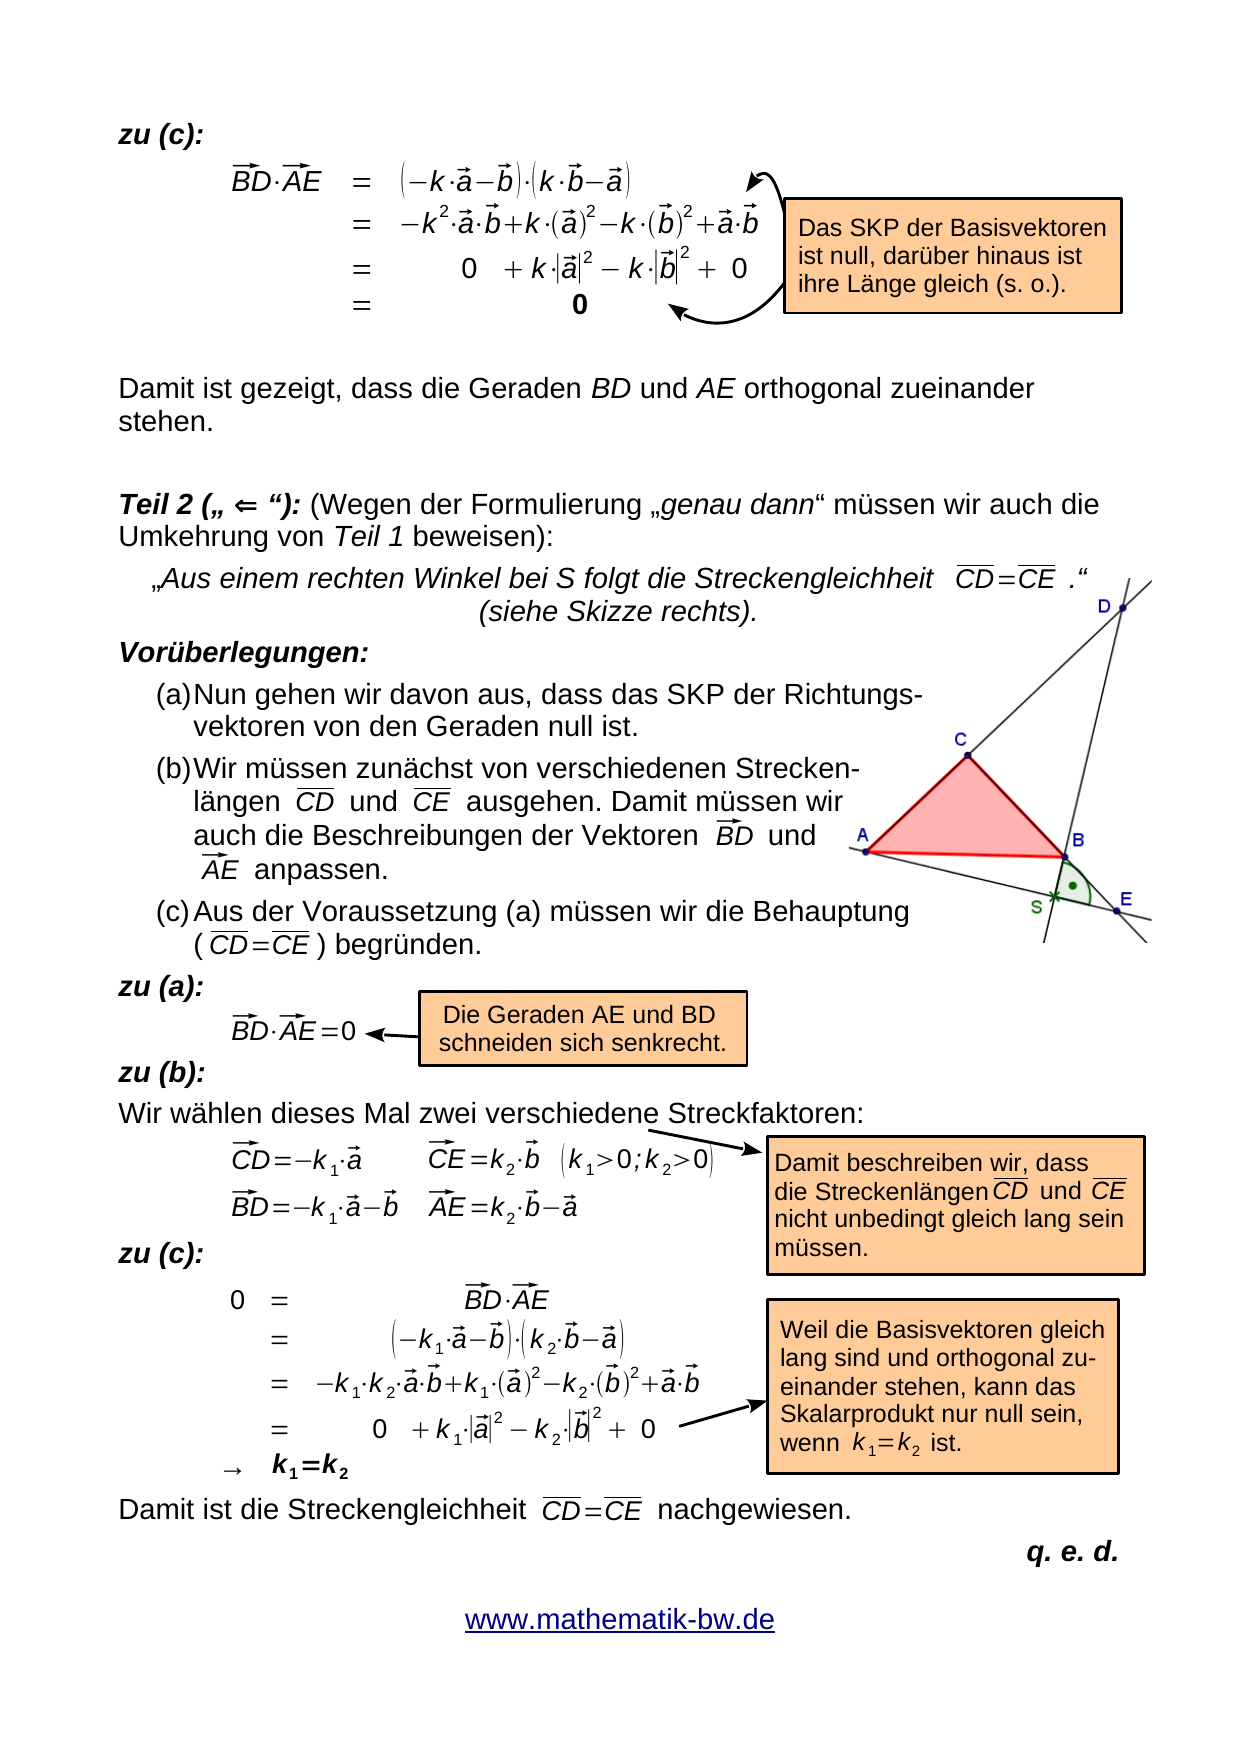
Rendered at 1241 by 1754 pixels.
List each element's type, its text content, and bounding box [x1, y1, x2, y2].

text Teil 2 („“): (Wegen der Formulierung „genau dann“ müssen wir auch die Umkehrung von Teil 1 beweisen): [118, 488, 1122, 553]
text Vorüberlegungen: [118, 636, 848, 669]
text Wir wählen dieses Mal zwei verschiedene Streckfaktoren: [118, 1097, 1122, 1130]
text zu (a): [118, 969, 1122, 1002]
text zu (c): [118, 118, 1122, 151]
picture [978, 578, 990, 586]
picture [848, 578, 1152, 943]
text Damit ist gezeigt, dass die Geraden BD und AE orthogonal zueinander stehen. [118, 372, 1122, 437]
list Aus der Voraussetzung (a) müssen wir die Behauptung () begründen. [156, 895, 1122, 961]
text zu (c): [118, 1237, 766, 1269]
text zu (b): [118, 1056, 1122, 1088]
text q. e. d. [118, 1535, 1122, 1568]
text → [118, 1448, 1122, 1484]
text „Aus einem rechten Winkel bei S folgt die Streckengleichheit .“ (siehe Skizze rechts). [118, 562, 1122, 627]
list Wir müssen zunächst von verschiedenen Strecken- längen und ausgehen. Damit müssen wir auch die Beschreibungen der Vektoren und anpassen. [156, 752, 848, 886]
text Damit ist die Streckengleichheit nachgewiesen. [118, 1493, 1122, 1526]
list Nun gehen wir davon aus, dass das SKP der Richtungs- vektoren von den Geraden null ist. [156, 678, 848, 743]
